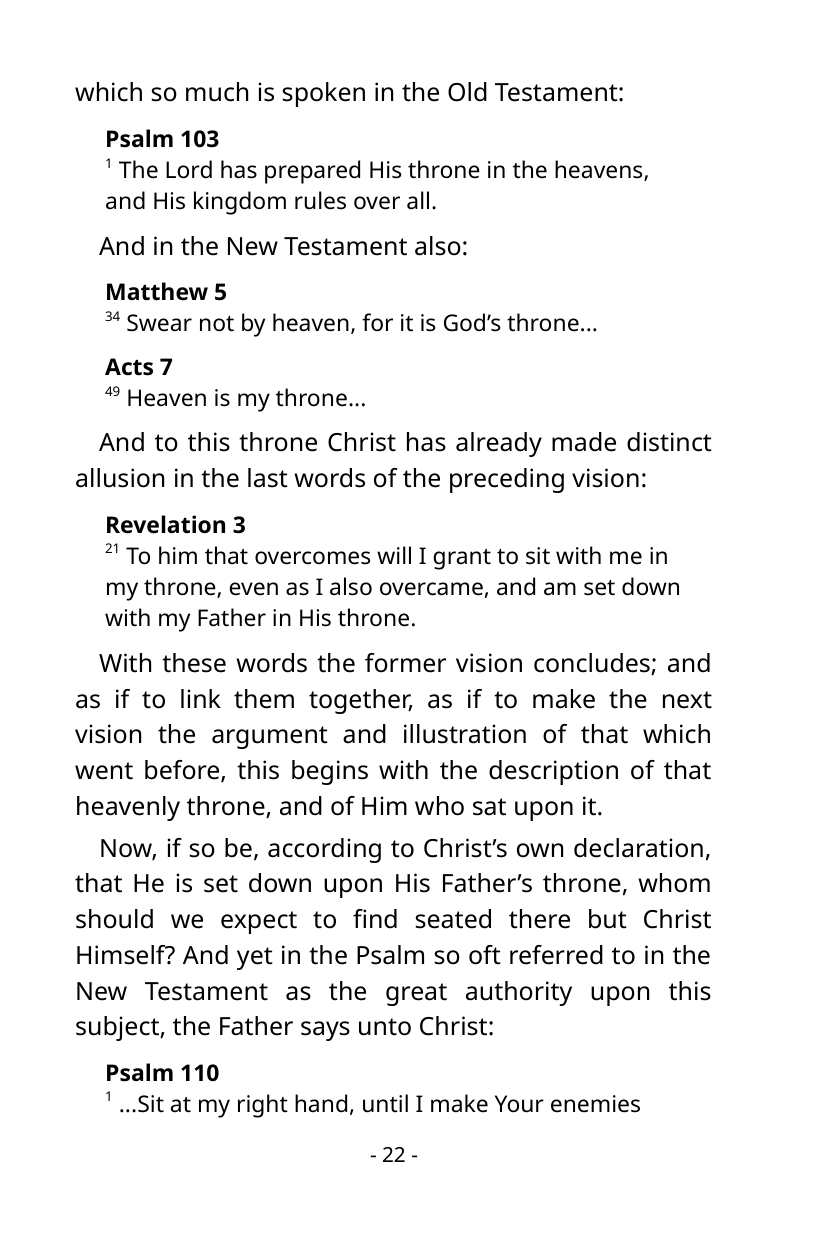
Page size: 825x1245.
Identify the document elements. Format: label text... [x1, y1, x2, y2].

text 49 Heaven is my throne... [105, 382, 682, 413]
text Matthew 5 [105, 276, 712, 307]
text 21 To him that overcomes will I grant to sit with me in my throne, even as I also overcame, and am set down with my Father in His throne. [105, 540, 682, 633]
text And to this throne Christ has already made distinct allusion in the last words of the preceding vision: [75, 425, 712, 495]
text Now, if so be, according to Christ’s own declaration, that He is set down upon His Father’s throne, whom should we expect to find seated there but Christ Himself? And yet in the Psalm so oft referred to in the New Testament as the great authority upon this subject, the Father says unto Christ: [75, 830, 712, 1043]
text Acts 7 [105, 351, 712, 382]
text With these words the former vision concludes; and as if to link them together, as if to make the next vision the argument and illustration of that which went before, this begins with the description of that heavenly throne, and of Him who sat upon it. [75, 646, 712, 822]
text 1 The Lord has prepared His throne in the heavens, and His kingdom rules over all. [105, 154, 682, 216]
text And in the New Testament also: [75, 228, 712, 262]
text Revelation 3 [105, 508, 712, 540]
text 34 Swear not by heaven, for it is God’s throne... [105, 307, 682, 339]
text 1 ...Sit at my right hand, until I make Your enemies [105, 1088, 682, 1119]
text which so much is spoken in the Old Testament: [75, 75, 712, 109]
text Psalm 103 [105, 123, 712, 154]
text Psalm 110 [105, 1057, 712, 1088]
